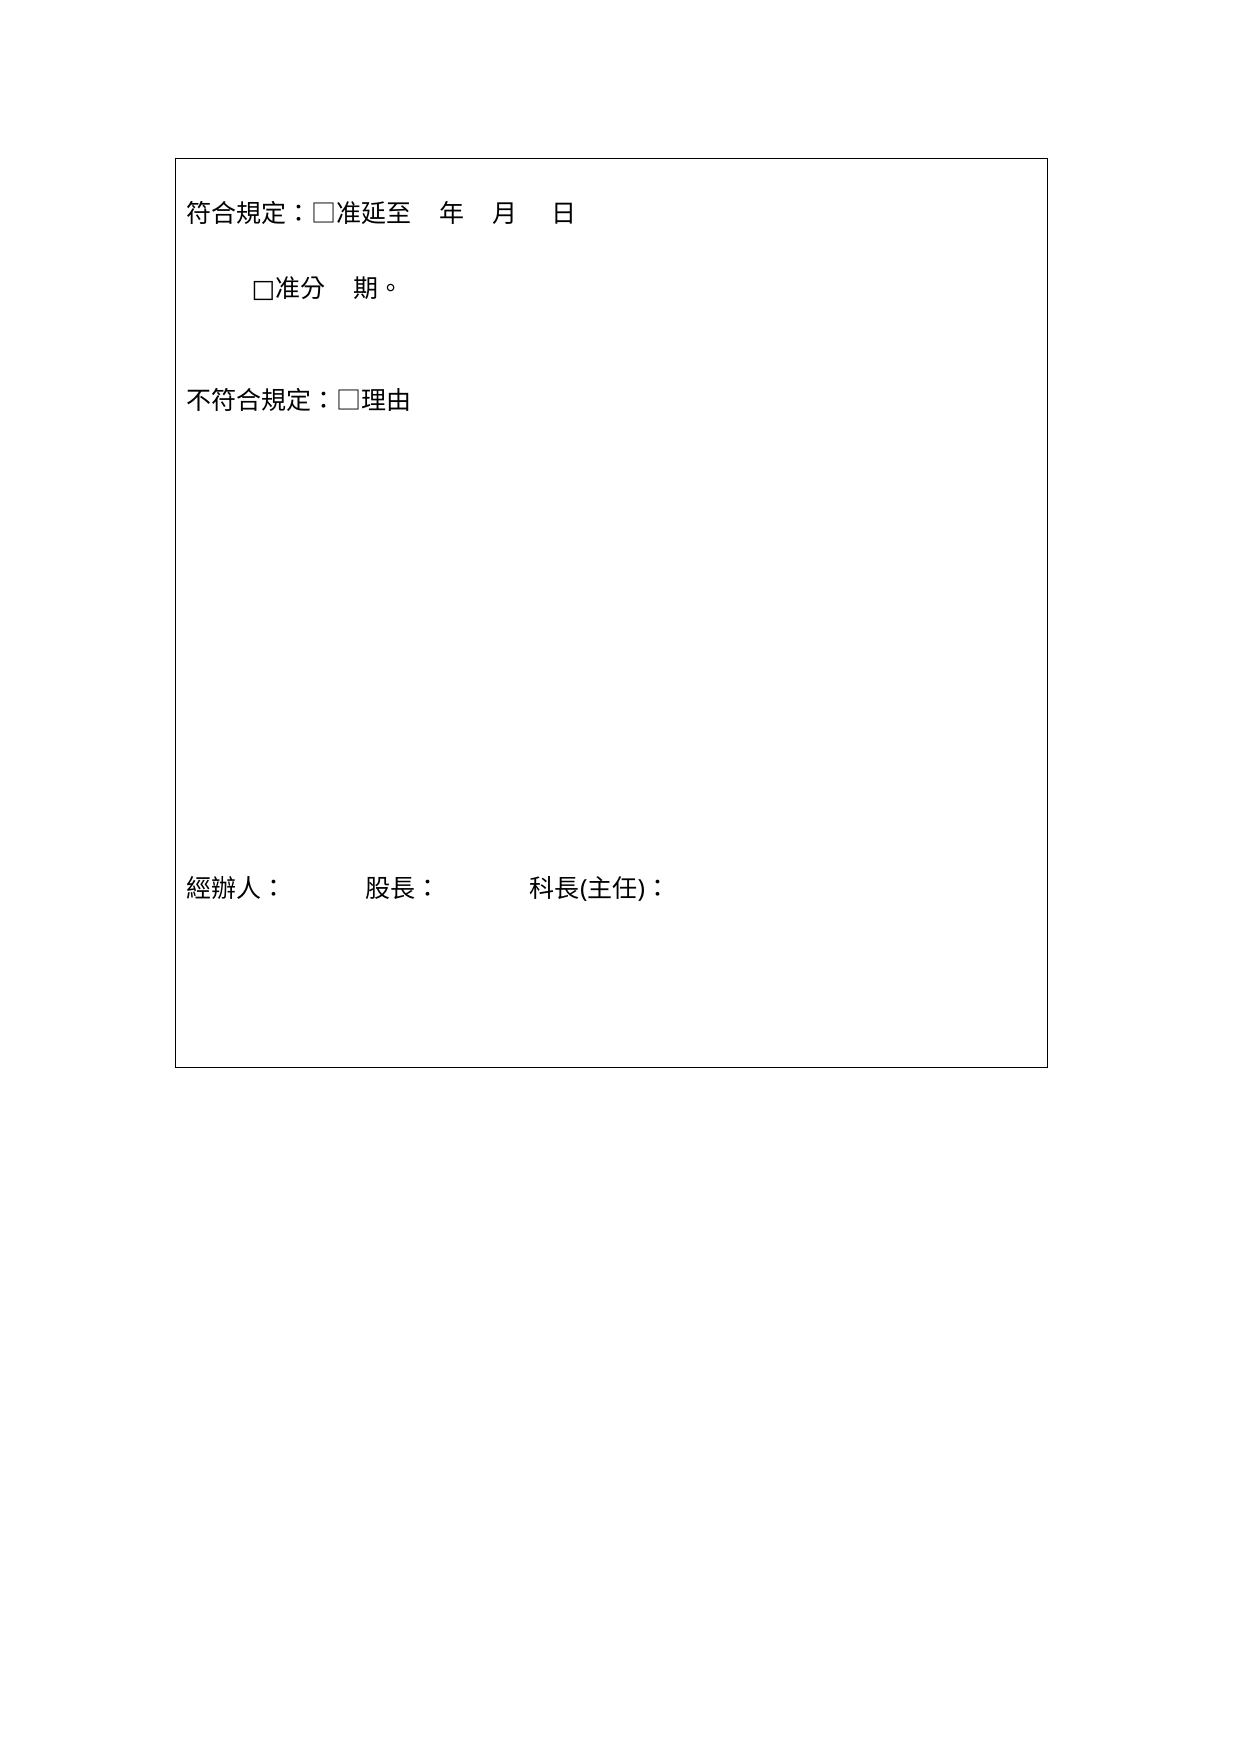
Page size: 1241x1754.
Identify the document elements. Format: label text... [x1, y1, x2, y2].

table_cell 符合規定：□准延至 年 月 日 □准分 期。 不符合規定：□理由 經辦人： 股長： 科長(主任)： [176, 159, 1047, 1067]
